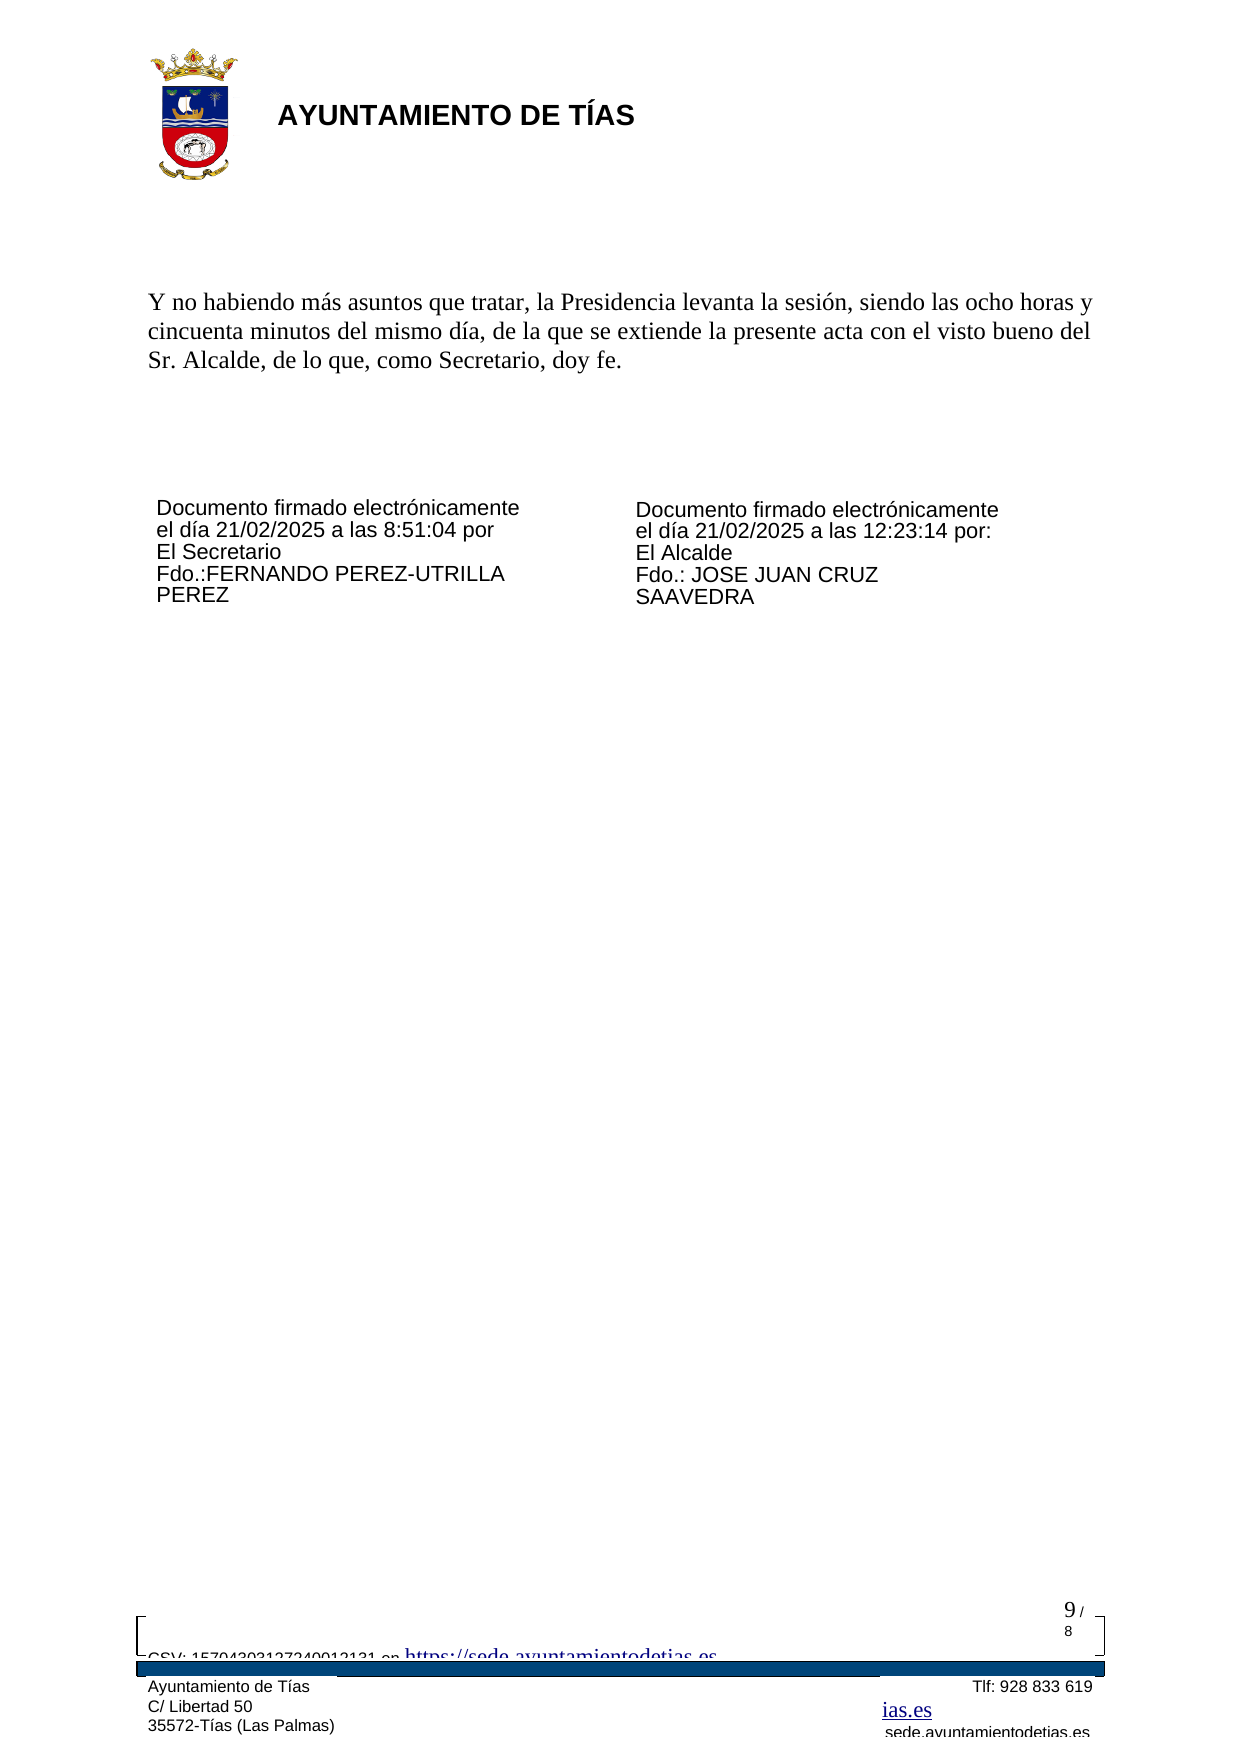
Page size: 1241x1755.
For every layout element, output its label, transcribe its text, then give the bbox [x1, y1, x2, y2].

text Documento firmado electrónicamente el día 21/02/2025 a las 12:23:14 por: El Alcalde [635, 499, 1009, 565]
text Y no habiendo más asuntos que tratar, la Presidencia levanta la sesión, siendo las ocho horas y cincuenta minutos del mismo día, de la que se extiende la presente acta con el visto bueno del Sr. Alcalde, de lo que, como Secretario, doy fe. [148, 287, 1093, 373]
text Fdo.:FERNANDO PEREZ-UTRILLA PEREZ [156, 564, 527, 608]
text Documento firmado electrónicamente el día 21/02/2025 a las 8:51:04 por El Secretario [156, 498, 522, 564]
text Fdo.: JOSE JUAN CRUZ SAAVEDRA [635, 565, 996, 609]
